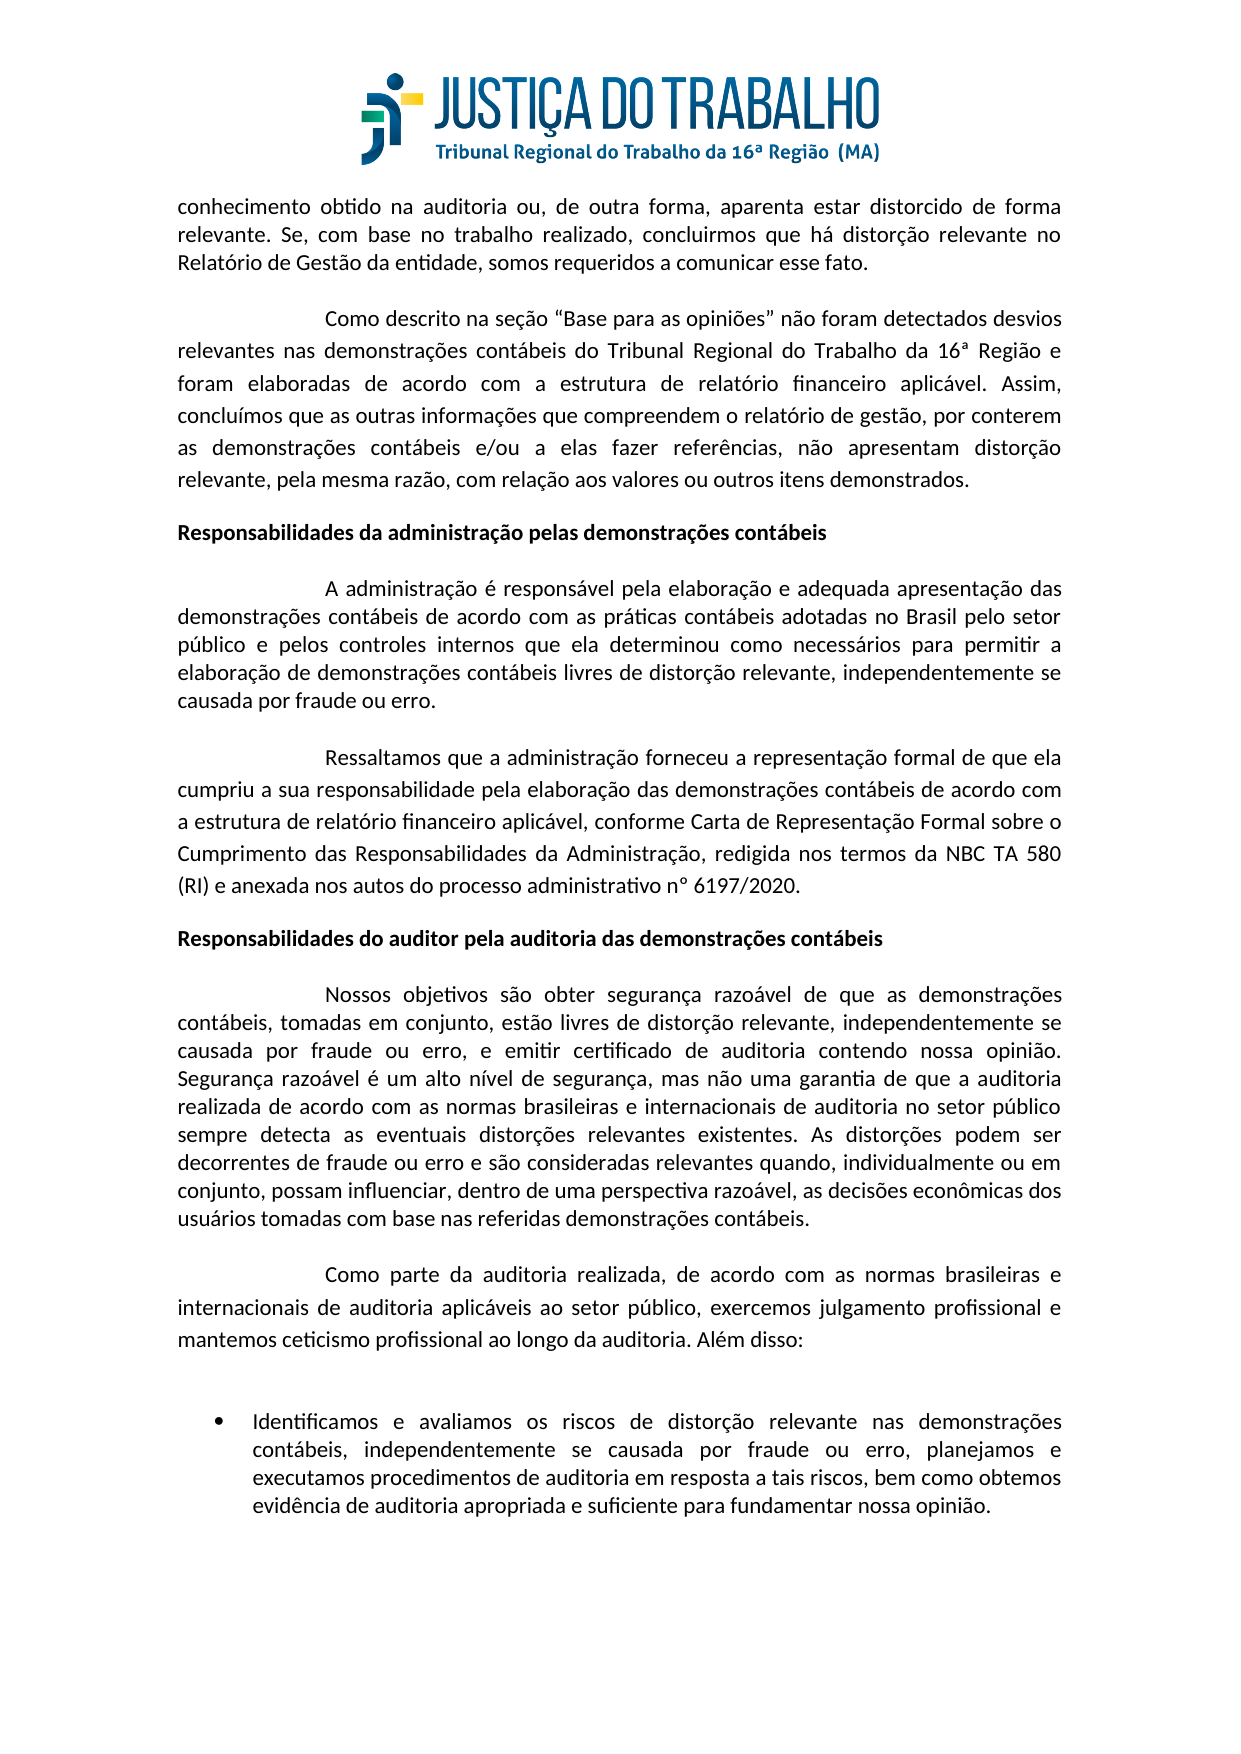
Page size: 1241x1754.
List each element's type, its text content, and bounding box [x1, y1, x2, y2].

text A administração é responsável pela elaboração e adequada apresentação das demonstrações contábeis de acordo com as práticas contábeis adotadas no Brasil pelo setor público e pelos controles internos que ela determinou como necessários para permitir a elaboração de demonstrações contábeis livres de distorção relevante, independentemente se causada por fraude ou erro. [177, 574, 1063, 714]
text Ressaltamos que a administração forneceu a representação formal de que ela cumpriu a sua responsabilidade pela elaboração das demonstrações contábeis de acordo com a estrutura de relatório financeiro aplicável, conforme Carta de Representação Formal sobre o Cumprimento das Responsabilidades da Administração, redigida nos termos da NBC TA 580 (RI) e anexada nos autos do processo administrativo nº 6197/2020. [177, 743, 1063, 899]
text Como parte da auditoria realizada, de acordo com as normas brasileiras e internacionais de auditoria aplicáveis ao setor público, exercemos julgamento profissional e mantemos ceticismo profissional ao longo da auditoria. Além disso: [177, 1261, 1063, 1353]
picture [361, 73, 879, 165]
text conhecimento obtido na auditoria ou, de outra forma, aparenta estar distorcido de forma relevante. Se, com base no trabalho realizado, concluirmos que há distorção relevante no Relatório de Gestão da entidade, somos requeridos a comunicar esse fato. [177, 192, 1063, 276]
list Identificamos e avaliamos os riscos de distorção relevante nas demonstrações contábeis, independentemente se causada por fraude ou erro, planejamos e executamos procedimentos de auditoria em resposta a tais riscos, bem como obtemos evidência de auditoria apropriada e suficiente para fundamentar nossa opinião. [215, 1407, 1063, 1519]
text Responsabilidades da administração pelas demonstrações contábeis [177, 518, 1063, 546]
text Como descrito na seção “Base para as opiniões” não foram detectados desvios relevantes nas demonstrações contábeis do Tribunal Regional do Trabalho da 16ª Região e foram elaboradas de acordo com a estrutura de relatório financeiro aplicável. Assim, concluímos que as outras informações que compreendem o relatório de gestão, por conterem as demonstrações contábeis e/ou a elas fazer referências, não apresentam distorção relevante, pela mesma razão, com relação aos valores ou outros itens demonstrados. [177, 304, 1063, 493]
text Nossos objetivos são obter segurança razoável de que as demonstrações contábeis, tomadas em conjunto, estão livres de distorção relevante, independentemente se causada por fraude ou erro, e emitir certificado de auditoria contendo nossa opinião. Segurança razoável é um alto nível de segurança, mas não uma garantia de que a auditoria realizada de acordo com as normas brasileiras e internacionais de auditoria no setor público sempre detecta as eventuais distorções relevantes existentes. As distorções podem ser decorrentes de fraude ou erro e são consideradas relevantes quando, individualmente ou em conjunto, possam influenciar, dentro de uma perspectiva razoável, as decisões econômicas dos usuários tomadas com base nas referidas demonstrações contábeis. [177, 980, 1063, 1233]
text Responsabilidades do auditor pela auditoria das demonstrações contábeis [177, 924, 1063, 952]
